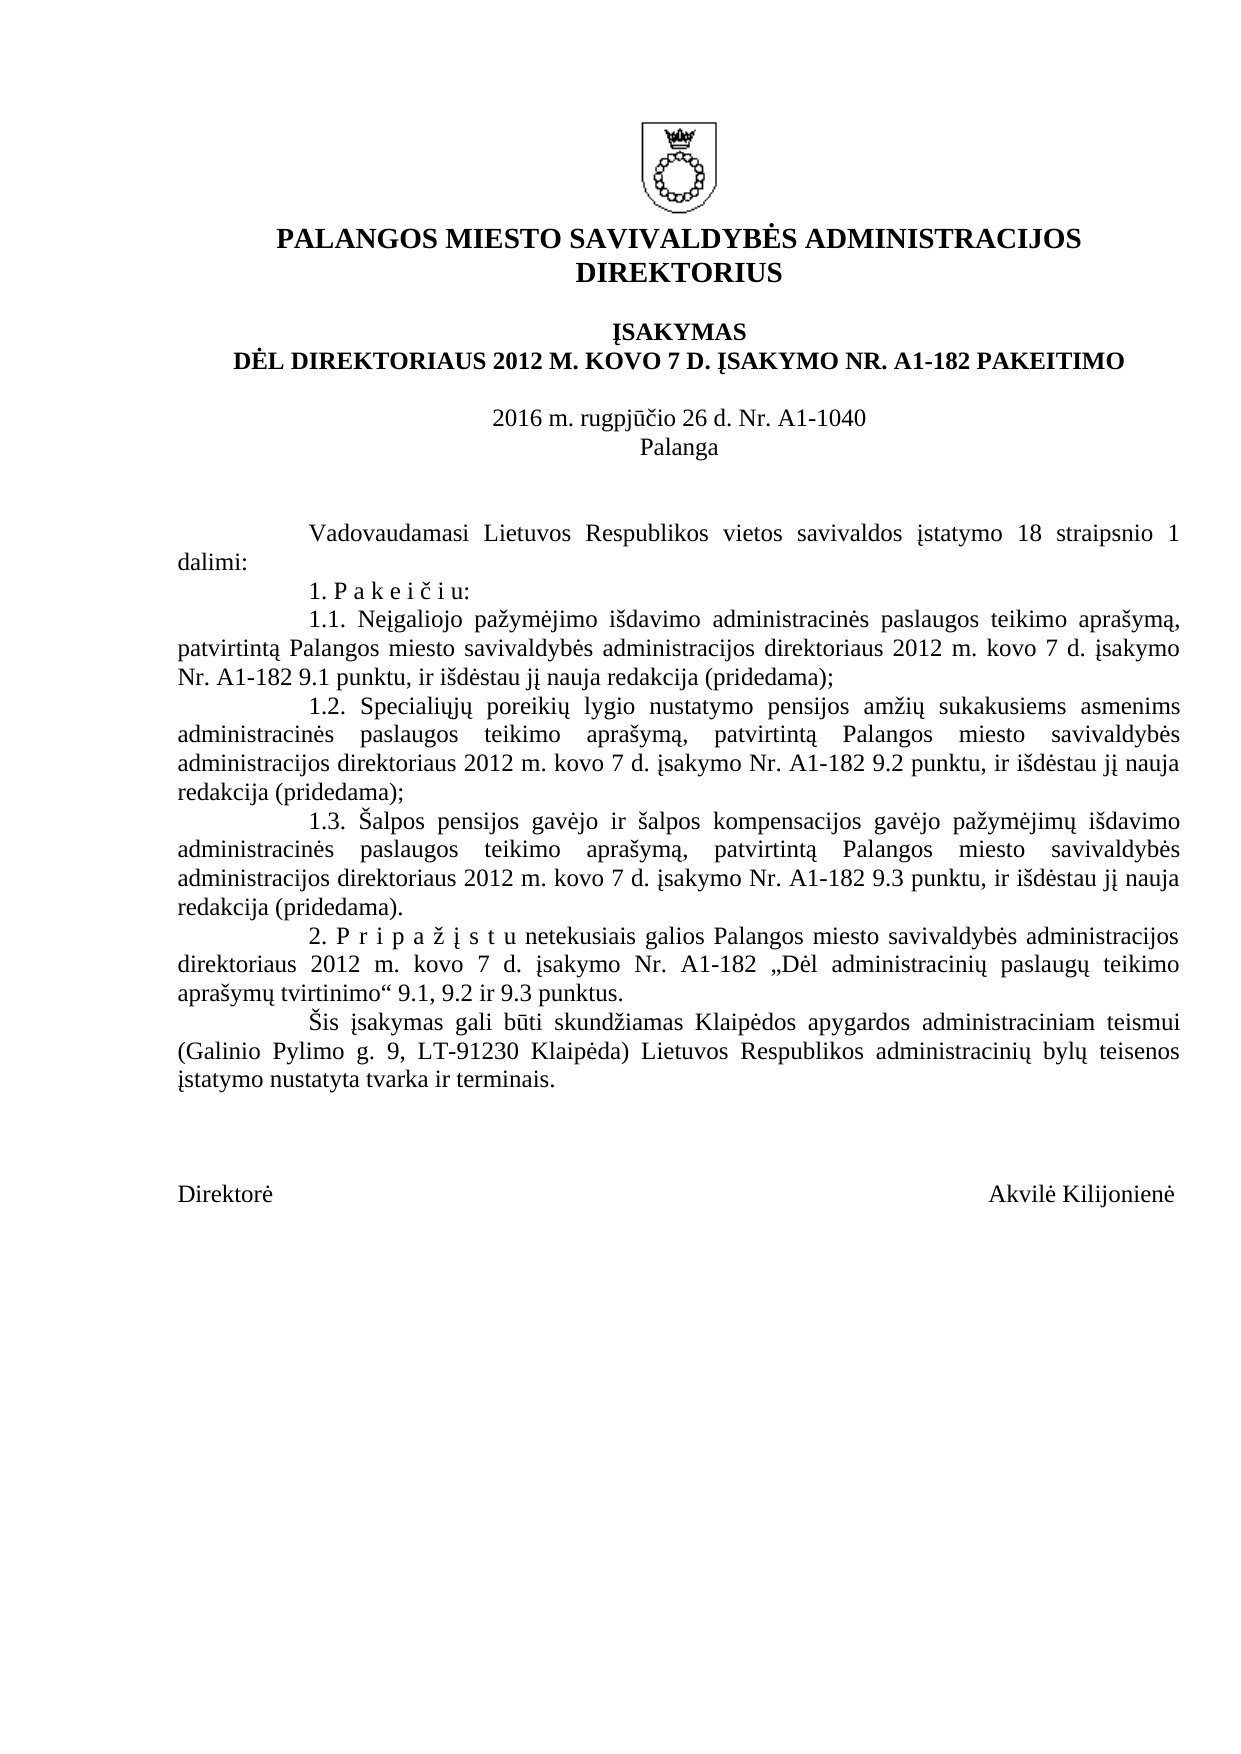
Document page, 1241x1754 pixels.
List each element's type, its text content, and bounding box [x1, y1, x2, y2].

text 1.3. Šalpos pensijos gavėjo ir šalpos kompensacijos gavėjo pažymėjimų išdavimo administracinės paslaugos teikimo aprašymą, patvirtintą Palangos miesto savivaldybės administracijos direktoriaus 2012 m. kovo 7 d. įsakymo Nr. A1-182 9.3 punktu, ir išdėstau jį nauja redakcija (pridedama). [177, 806, 1181, 921]
text DIREKTORIUS [177, 255, 1181, 288]
text 1.2. Specialiųjų poreikių lygio nustatymo pensijos amžių sukakusiems asmenims administracinės paslaugos teikimo aprašymą, patvirtintą Palangos miesto savivaldybės administracijos direktoriaus 2012 m. kovo 7 d. įsakymo Nr. A1-182 9.2 punktu, ir išdėstau jį nauja redakcija (pridedama); [177, 691, 1181, 806]
text 1. P a k e i č i u: [177, 576, 1181, 604]
text DĖL DIREKTORIAUS 2012 M. KOVO 7 D. ĮSAKYMO NR. A1-182 PAKEITIMO [177, 346, 1181, 374]
text Vadovaudamasi Lietuvos Respublikos vietos savivaldos įstatymo 18 straipsnio 1 dalimi: [177, 518, 1181, 576]
text ĮSAKYMAS [177, 317, 1181, 346]
text 2. P r i p a ž į s t u netekusiais galios Palangos miesto savivaldybės administracijos direktoriaus 2012 m. kovo 7 d. įsakymo Nr. A1-182 „Dėl administracinių paslaugų teikimo aprašymų tvirtinimo“ 9.1, 9.2 ir 9.3 punktus. [177, 921, 1181, 1007]
text PALANGOS MIESTO SAVIVALDYBĖS ADMINISTRACIJOS [177, 221, 1181, 255]
text Direktorė Akvilė Kilijonienė [177, 1179, 1181, 1208]
text Šis įsakymas gali būti skundžiamas Klaipėdos apygardos administraciniam teismui (Galinio Pylimo g. 9, LT-91230 Klaipėda) Lietuvos Respublikos administracinių bylų teisenos įstatymo nustatyta tvarka ir terminais. [177, 1007, 1181, 1093]
text 2016 m. rugpjūčio 26 d. Nr. A1-1040 [177, 403, 1181, 432]
text 1.1. Neįgaliojo pažymėjimo išdavimo administracinės paslaugos teikimo aprašymą, patvirtintą Palangos miesto savivaldybės administracijos direktoriaus 2012 m. kovo 7 d. įsakymo Nr. A1-182 9.1 punktu, ir išdėstau jį nauja redakcija (pridedama); [177, 604, 1181, 691]
text Palanga [177, 432, 1181, 461]
